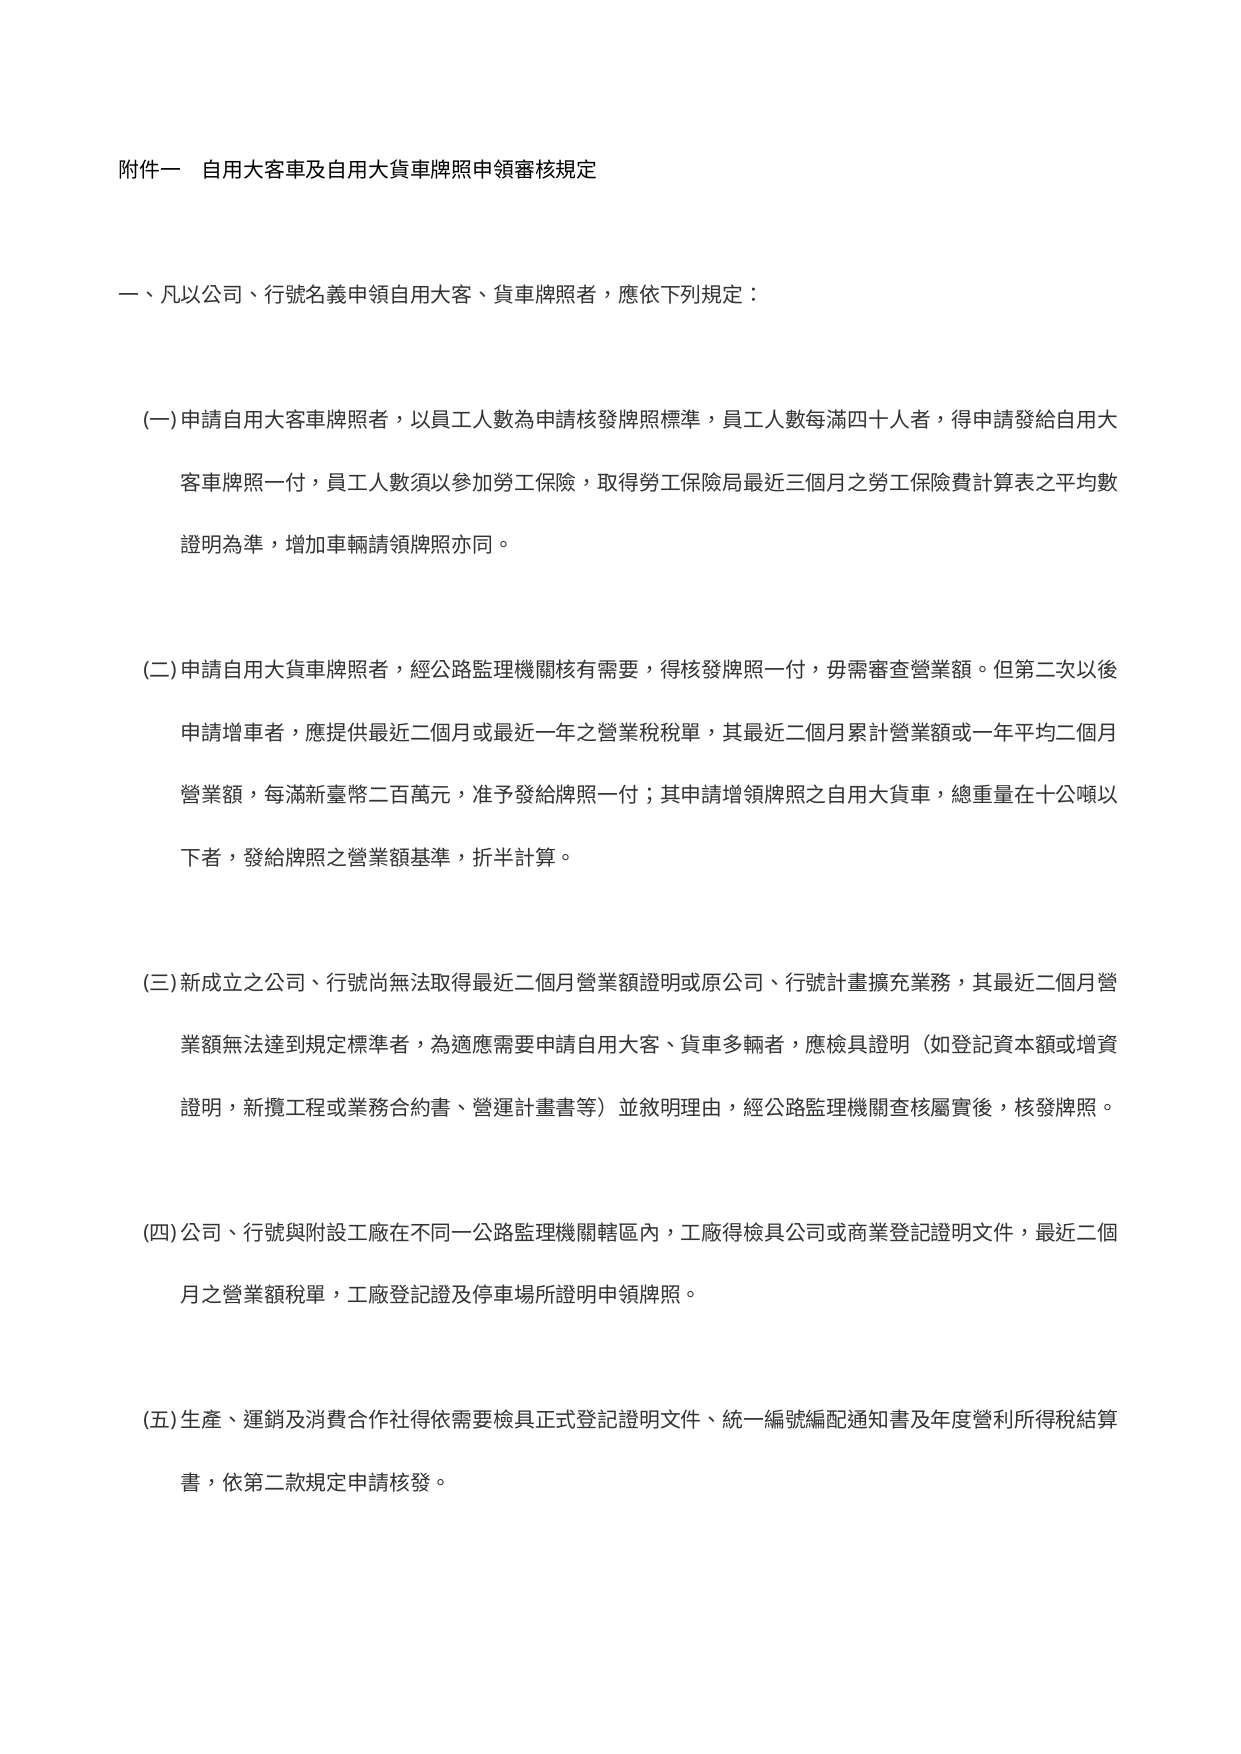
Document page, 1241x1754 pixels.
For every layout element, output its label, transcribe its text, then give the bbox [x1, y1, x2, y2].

text (五) 生產、運銷及消費合作社得依需要檢具正式登記證明文件、統一編號編配通知書及年度營利所得稅結算書，依第二款規定申請核發。 [143, 1377, 1122, 1502]
text (二) 申請自用大貨車牌照者，經公路監理機關核有需要，得核發牌照一付，毋需審查營業額。但第二次以後申請增車者，應提供最近二個月或最近一年之營業稅稅單，其最近二個月累計營業額或一年平均二個月營業額，每滿新臺幣二百萬元，准予發給牌照一付；其申請增領牌照之自用大貨車，總重量在十公噸以下者，發給牌照之營業額基準，折半計算。 [143, 627, 1122, 877]
text (一) 申請自用大客車牌照者，以員工人數為申請核發牌照標準，員工人數每滿四十人者，得申請發給自用大客車牌照一付，員工人數須以參加勞工保險，取得勞工保險局最近三個月之勞工保險費計算表之平均數證明為準，增加車輛請領牌照亦同。 [143, 377, 1122, 564]
text 附件一 自用大客車及自用大貨車牌照申領審核規定 [118, 127, 1122, 189]
text (四) 公司、行號與附設工廠在不同一公路監理機關轄區內，工廠得檢具公司或商業登記證明文件，最近二個月之營業額稅單，工廠登記證及停車場所證明申領牌照。 [143, 1189, 1122, 1314]
text 一、凡以公司、行號名義申領自用大客、貨車牌照者，應依下列規定： [118, 252, 1122, 314]
text (三) 新成立之公司、行號尚無法取得最近二個月營業額證明或原公司、行號計畫擴充業務，其最近二個月營業額無法達到規定標準者，為適應需要申請自用大客、貨車多輛者，應檢具證明（如登記資本額或增資證明，新攬工程或業務合約書、營運計畫書等）並敘明理由，經公路監理機關查核屬實後，核發牌照。 [143, 939, 1122, 1127]
